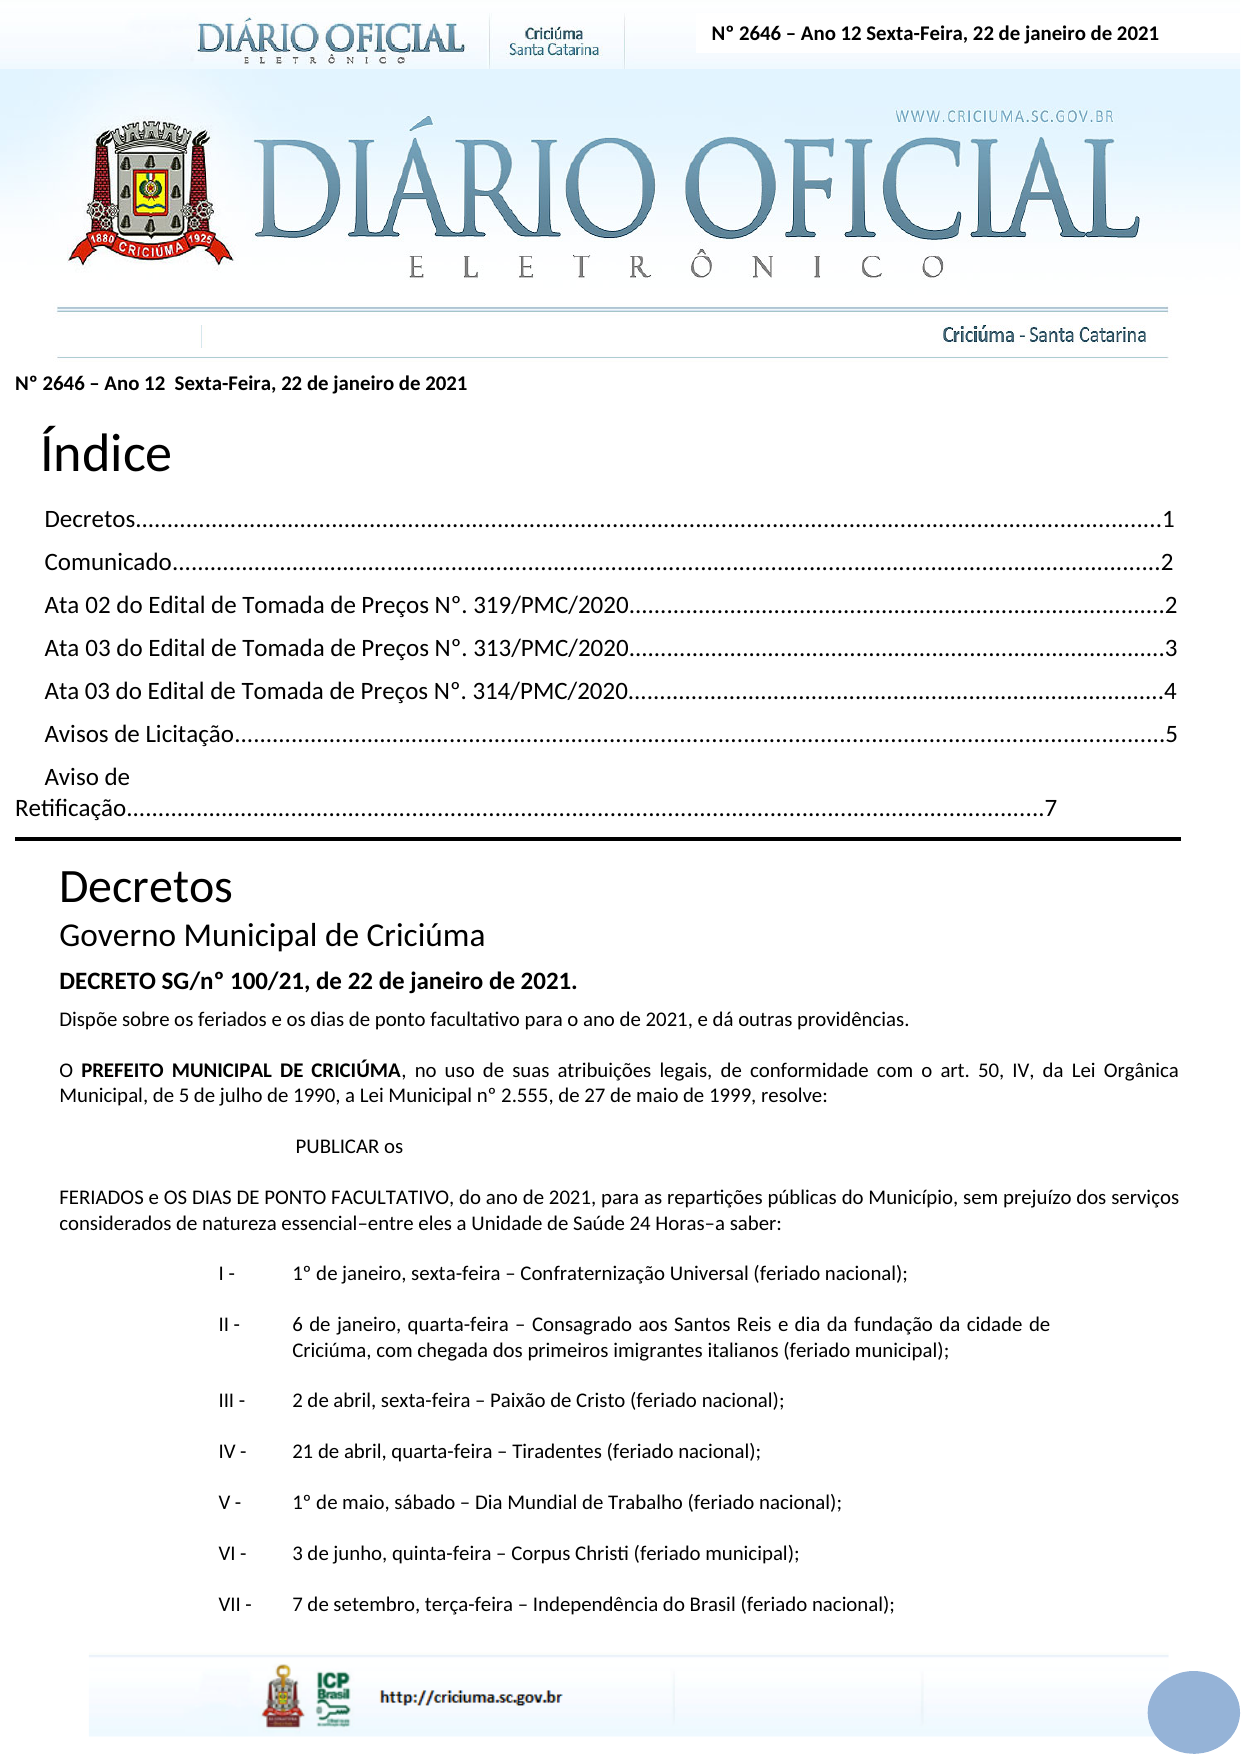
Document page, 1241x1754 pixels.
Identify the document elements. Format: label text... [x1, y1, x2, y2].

text FERIADOS e OS DIAS DE PONTO FACULTATIVO, do ano de 2021, para as repartições públicas do Município, sem prejuízo dos serviços considerados de natureza essencial–entre eles a Unidade de Saúde 24 Horas–a saber: [59, 1184, 1181, 1235]
text Comunicado...........................................................................................................................................................2 [15, 546, 1181, 577]
table_cell III - [207, 1388, 281, 1438]
table_cell 21 de abril, quarta-feira – Tiradentes (feriado nacional); [281, 1439, 1063, 1489]
text Índice [40, 419, 202, 485]
table_cell V - [207, 1489, 281, 1540]
table_cell II - [207, 1311, 281, 1388]
table_cell VII - [207, 1591, 281, 1642]
table_cell 2 de abril, sexta-feira – Paixão de Cristo (feriado nacional); [281, 1388, 1063, 1438]
text Aviso de Retificação................................................................................................................................................7 [15, 761, 1181, 822]
text Decretos.................................................................................................................................................................1 [15, 503, 1181, 534]
text Governo Municipal de Criciúma [59, 914, 1181, 955]
table_cell IV - [207, 1439, 281, 1489]
table_header I - [207, 1261, 281, 1311]
text Ata 03 do Edital de Tomada de Preços Nº. 314/PMC/2020.....................................................................................4 [15, 675, 1181, 706]
text Ata 03 do Edital de Tomada de Preços Nº. 313/PMC/2020.....................................................................................3 [15, 632, 1181, 663]
text Ata 02 do Edital de Tomada de Preços Nº. 319/PMC/2020.....................................................................................2 [15, 589, 1181, 620]
table_cell VI - [207, 1540, 281, 1591]
table_cell 3 de junho, quinta-feira – Corpus Christi (feriado municipal); [281, 1540, 1063, 1591]
table_cell 1º de maio, sábado – Dia Mundial de Trabalho (feriado nacional); [281, 1489, 1063, 1540]
text O PREFEITO MUNICIPAL DE CRICIÚMA, no uso de suas atribuições legais, de conformidade com o art. 50, IV, da Lei Orgânica Municipal, de 5 de julho de 1990, a Lei Municipal nº 2.555, de 27 de maio de 1999, resolve: [59, 1057, 1181, 1108]
text PUBLICAR os [59, 1133, 1181, 1159]
table_cell 7 de setembro, terça-feira – Independência do Brasil (feriado nacional); [281, 1591, 1063, 1642]
text Dispõe sobre os feriados e os dias de ponto facultativo para o ano de 2021, e dá outras providências. [59, 1006, 1181, 1032]
text Nº 2646 – Ano 12 Sexta-Feira, 22 de janeiro de 2021 [15, 370, 529, 395]
table_header 1º de janeiro, sexta-feira – Confraternização Universal (feriado nacional); [281, 1261, 1063, 1311]
text Avisos de Licitação..................................................................................................................................................5 [15, 718, 1181, 749]
table_cell 6 de janeiro, quarta-feira – Consagrado aos Santos Reis e dia da fundação da cidade de Criciúma, com chegada dos primeiros imigrantes italianos (feriado municipal); [281, 1311, 1063, 1388]
text DECRETO SG/nº 100/21, de 22 de janeiro de 2021. [59, 966, 1181, 996]
text Decretos [59, 856, 1181, 914]
